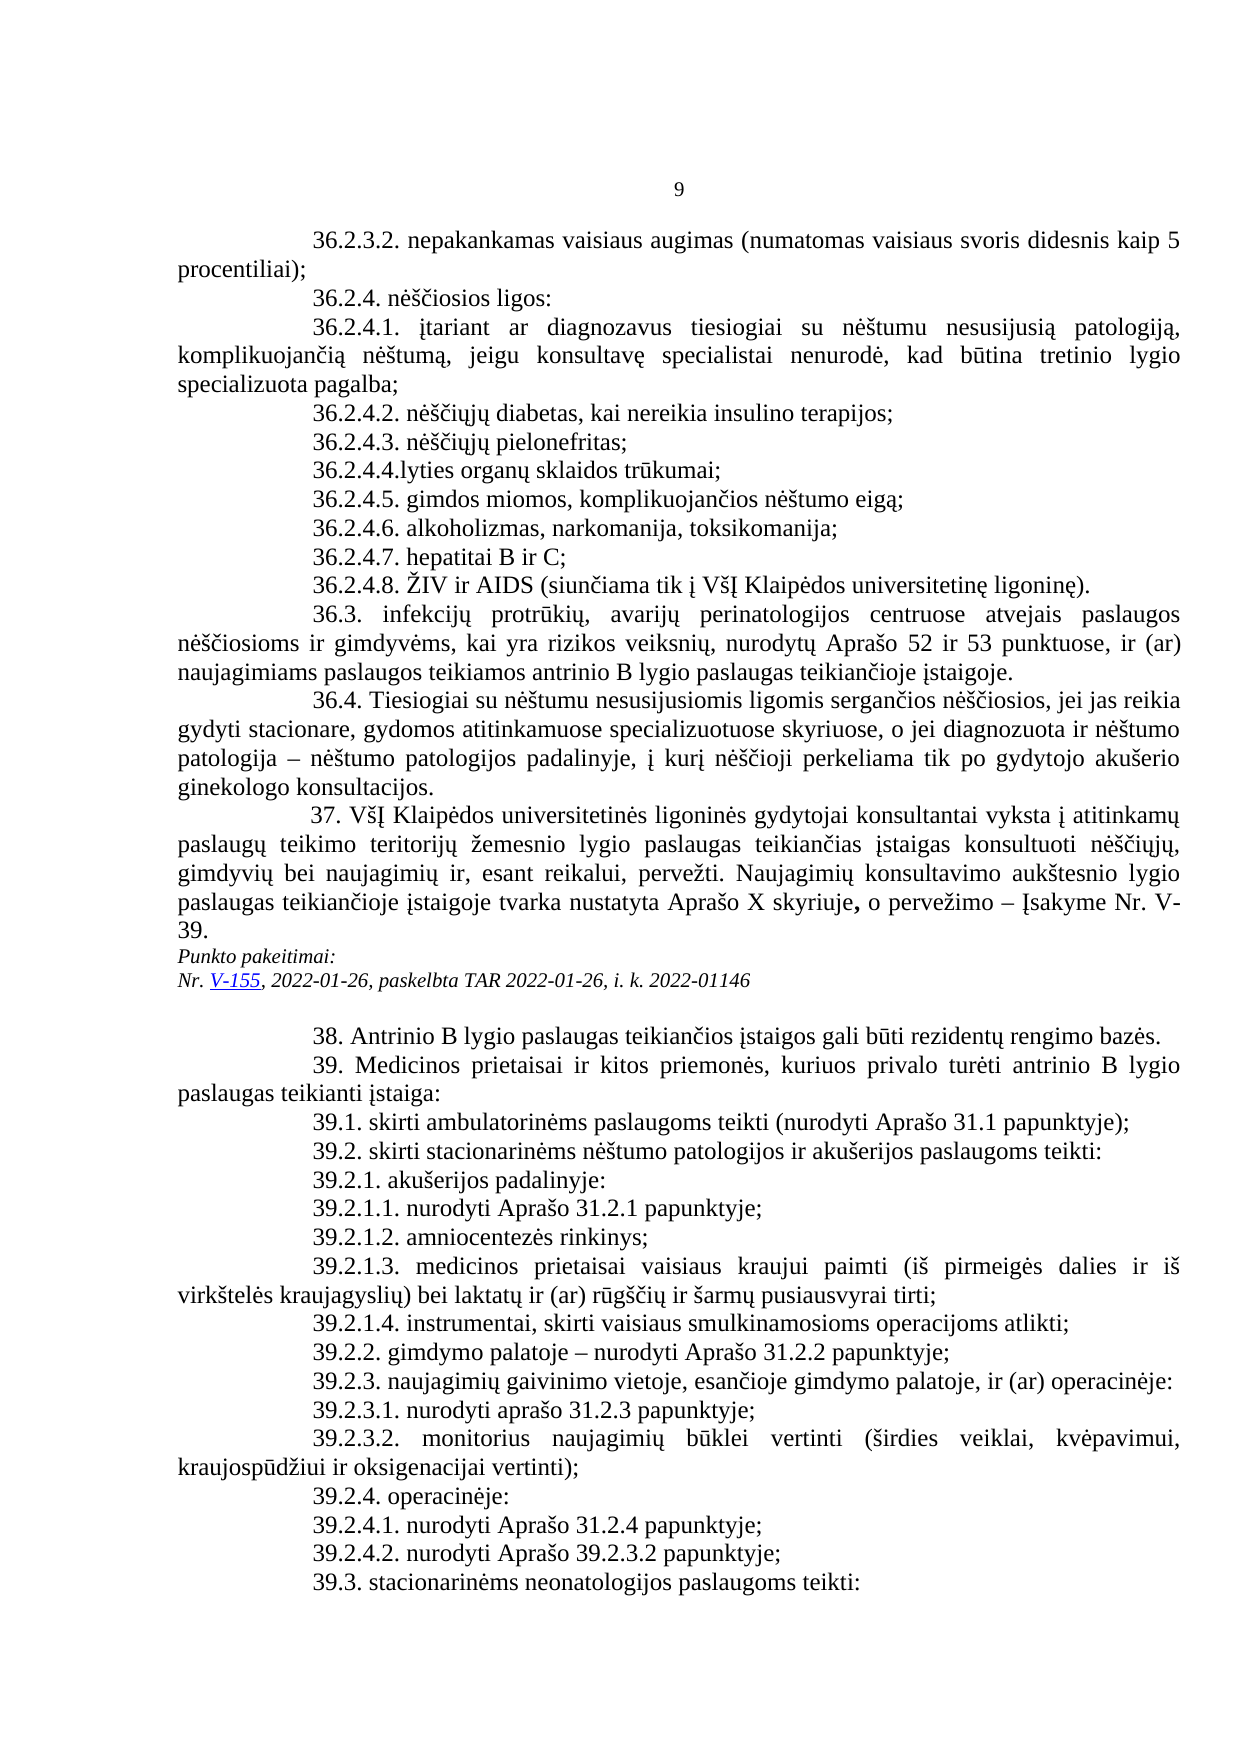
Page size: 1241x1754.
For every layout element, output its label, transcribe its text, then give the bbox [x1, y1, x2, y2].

text 39.2.1. akušerijos padalinyje: [177, 1165, 1181, 1193]
text 39.2.4.1. nurodyti Aprašo 31.2.4 papunktyje; [177, 1510, 1181, 1538]
text 39.2.2. gimdymo palatoje – nurodyti Aprašo 31.2.2 papunktyje; [177, 1337, 1181, 1366]
text 36.2.4.6. alkoholizmas, narkomanija, toksikomanija; [177, 513, 1181, 542]
text 36.2.4.2. nėščiųjų diabetas, kai nereikia insulino terapijos; [177, 398, 1181, 427]
text 36.2.4. nėščiosios ligos: [177, 283, 1181, 312]
text 36.2.4.1. įtariant ar diagnozavus tiesiogiai su nėštumu nesusijusią patologiją, komplikuojančią nėštumą, jeigu konsultavę specialistai nenurodė, kad būtina tretinio lygio specializuota pagalba; [177, 312, 1181, 398]
text 39.2.1.1. nurodyti Aprašo 31.2.1 papunktyje; [177, 1193, 1181, 1222]
text 39.2.4.2. nurodyti Aprašo 39.2.3.2 papunktyje; [177, 1538, 1181, 1567]
text 36.4. Tiesiogiai su nėštumu nesusijusiomis ligomis sergančios nėščiosios, jei jas reikia gydyti stacionare, gydomos atitinkamuose specializuotuose skyriuose, o jei diagnozuota ir nėštumo patologija – nėštumo patologijos padalinyje, į kurį nėščioji perkeliama tik po gydytojo akušerio ginekologo konsultacijos. [177, 685, 1181, 800]
text 39.3. stacionarinėms neonatologijos paslaugoms teikti: [177, 1567, 1181, 1596]
text 36.2.4.7. hepatitai B ir C; [177, 542, 1181, 570]
text 36.3. infekcijų protrūkių, avarijų perinatologijos centruose atvejais paslaugos nėščiosioms ir gimdyvėms, kai yra rizikos veiksnių, nurodytų Aprašo 52 ir 53 punktuose, ir (ar) naujagimiams paslaugos teikiamos antrinio B lygio paslaugas teikiančioje įstaigoje. [177, 599, 1181, 685]
text 39.2.3. naujagimių gaivinimo vietoje, esančioje gimdymo palatoje, ir (ar) operacinėje: [177, 1366, 1181, 1395]
text 39.2.3.1. nurodyti aprašo 31.2.3 papunktyje; [177, 1395, 1181, 1423]
text 39.2.1.3. medicinos prietaisai vaisiaus kraujui paimti (iš pirmeigės dalies ir iš virkštelės kraujagyslių) bei laktatų ir (ar) rūgščių ir šarmų pusiausvyrai tirti; [177, 1251, 1181, 1308]
text 36.2.4.5. gimdos miomos, komplikuojančios nėštumo eigą; [177, 484, 1181, 513]
text Punkto pakeitimai: [177, 944, 1181, 968]
text 38. Antrinio B lygio paslaugas teikiančios įstaigos gali būti rezidentų rengimo bazės. [177, 1021, 1181, 1050]
text 36.2.3.2. nepakankamas vaisiaus augimas (numatomas vaisiaus svoris didesnis kaip 5 procentiliai); [177, 225, 1181, 283]
text 39.2.4. operacinėje: [177, 1481, 1181, 1510]
text Nr. V-155, 2022-01-26, paskelbta TAR 2022-01-26, i. k. 2022-01146 [177, 968, 1181, 992]
text 39.2. skirti stacionarinėms nėštumo patologijos ir akušerijos paslaugoms teikti: [177, 1136, 1181, 1165]
text 39.2.1.4. instrumentai, skirti vaisiaus smulkinamosioms operacijoms atlikti; [177, 1308, 1181, 1337]
text 36.2.4.8. ŽIV ir AIDS (siunčiama tik į VšĮ Klaipėdos universitetinę ligoninę). [177, 570, 1181, 599]
text 39.2.1.2. amniocentezės rinkinys; [177, 1222, 1181, 1251]
text 36.2.4.3. nėščiųjų pielonefritas; [177, 427, 1181, 455]
text 37. VšĮ Klaipėdos universitetinės ligoninės gydytojai konsultantai vyksta į atitinkamų paslaugų teikimo teritorijų žemesnio lygio paslaugas teikiančias įstaigas konsultuoti nėščiųjų, gimdyvių bei naujagimių ir, esant reikalui, pervežti. Naujagimių konsultavimo aukštesnio lygio paslaugas teikiančioje įstaigoje tvarka nustatyta Aprašo X skyriuje, o pervežimo – Įsakyme Nr. V-39. [177, 800, 1181, 944]
text 36.2.4.4.lyties organų sklaidos trūkumai; [177, 455, 1181, 484]
text 39.2.3.2. monitorius naujagimių būklei vertinti (širdies veiklai, kvėpavimui, kraujospūdžiui ir oksigenacijai vertinti); [177, 1423, 1181, 1481]
text 39. Medicinos prietaisai ir kitos priemonės, kuriuos privalo turėti antrinio B lygio paslaugas teikianti įstaiga: [177, 1050, 1181, 1107]
text 39.1. skirti ambulatorinėms paslaugoms teikti (nurodyti Aprašo 31.1 papunktyje); [177, 1107, 1181, 1136]
